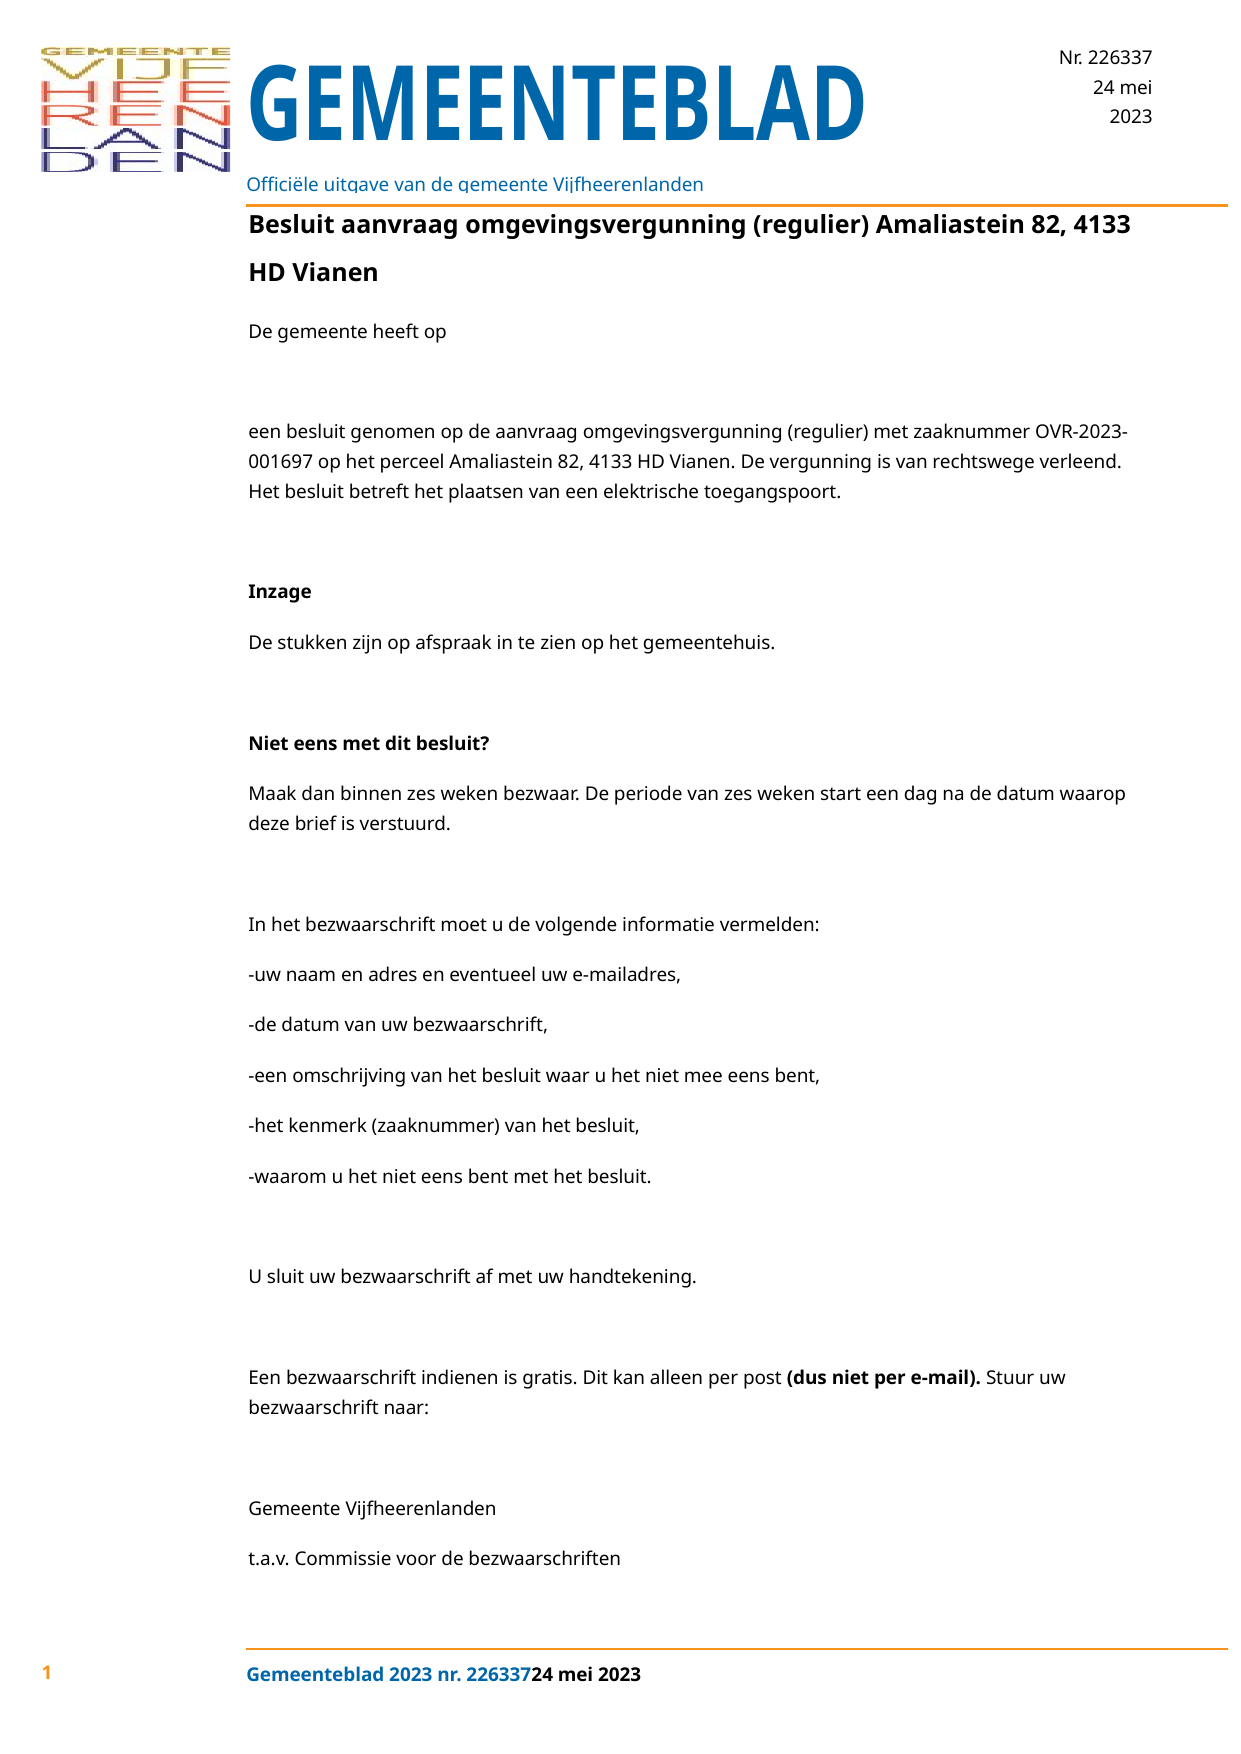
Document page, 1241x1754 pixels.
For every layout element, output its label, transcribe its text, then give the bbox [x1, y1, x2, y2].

text De stukken zijn op afspraak in te zien op het gemeentehuis. [248, 629, 1152, 655]
text een besluit genomen op de aanvraag omgevingsvergunning (regulier) met zaaknummer OVR-2023-001697 op het perceel Amaliastein 82, 4133 HD Vianen. De vergunning is van rechtswege verleend. Het besluit betreft het plaatsen van een elektrische toegangspoort. [248, 419, 1152, 504]
text Gemeente Vijfheerenlanden [248, 1495, 1152, 1521]
text -de datum van uw bezwaarschrift, [248, 1012, 1152, 1037]
text -waarom u het niet eens bent met het besluit. [248, 1163, 1152, 1189]
text Besluit aanvraag omgevingsvergunning (regulier) Amaliastein 82, 4133 HD Vianen [248, 207, 1152, 288]
text De gemeente heeft op [248, 318, 1152, 344]
text -uw naam en adres en eventueel uw e-mailadres, [248, 961, 1152, 987]
text In het bezwaarschrift moet u de volgende informatie vermelden: [248, 911, 1152, 937]
text -het kenmerk (zaaknummer) van het besluit, [248, 1112, 1152, 1138]
text U sluit uw bezwaarschrift af met uw handtekening. [248, 1264, 1152, 1289]
text Een bezwaarschrift indienen is gratis. Dit kan alleen per post (dus niet per e-mail). Stuur uw bezwaarschrift naar: [248, 1364, 1152, 1420]
text Niet eens met dit besluit? [248, 730, 1152, 756]
text Maak dan binnen zes weken bezwaar. De periode van zes weken start een dag na de datum waarop deze brief is verstuurd. [248, 780, 1152, 836]
text -een omschrijving van het besluit waar u het niet mee eens bent, [248, 1062, 1152, 1088]
text Inzage [248, 579, 1152, 604]
picture [41, 47, 231, 172]
text t.a.v. Commissie voor de bezwaarschriften [248, 1545, 1152, 1571]
